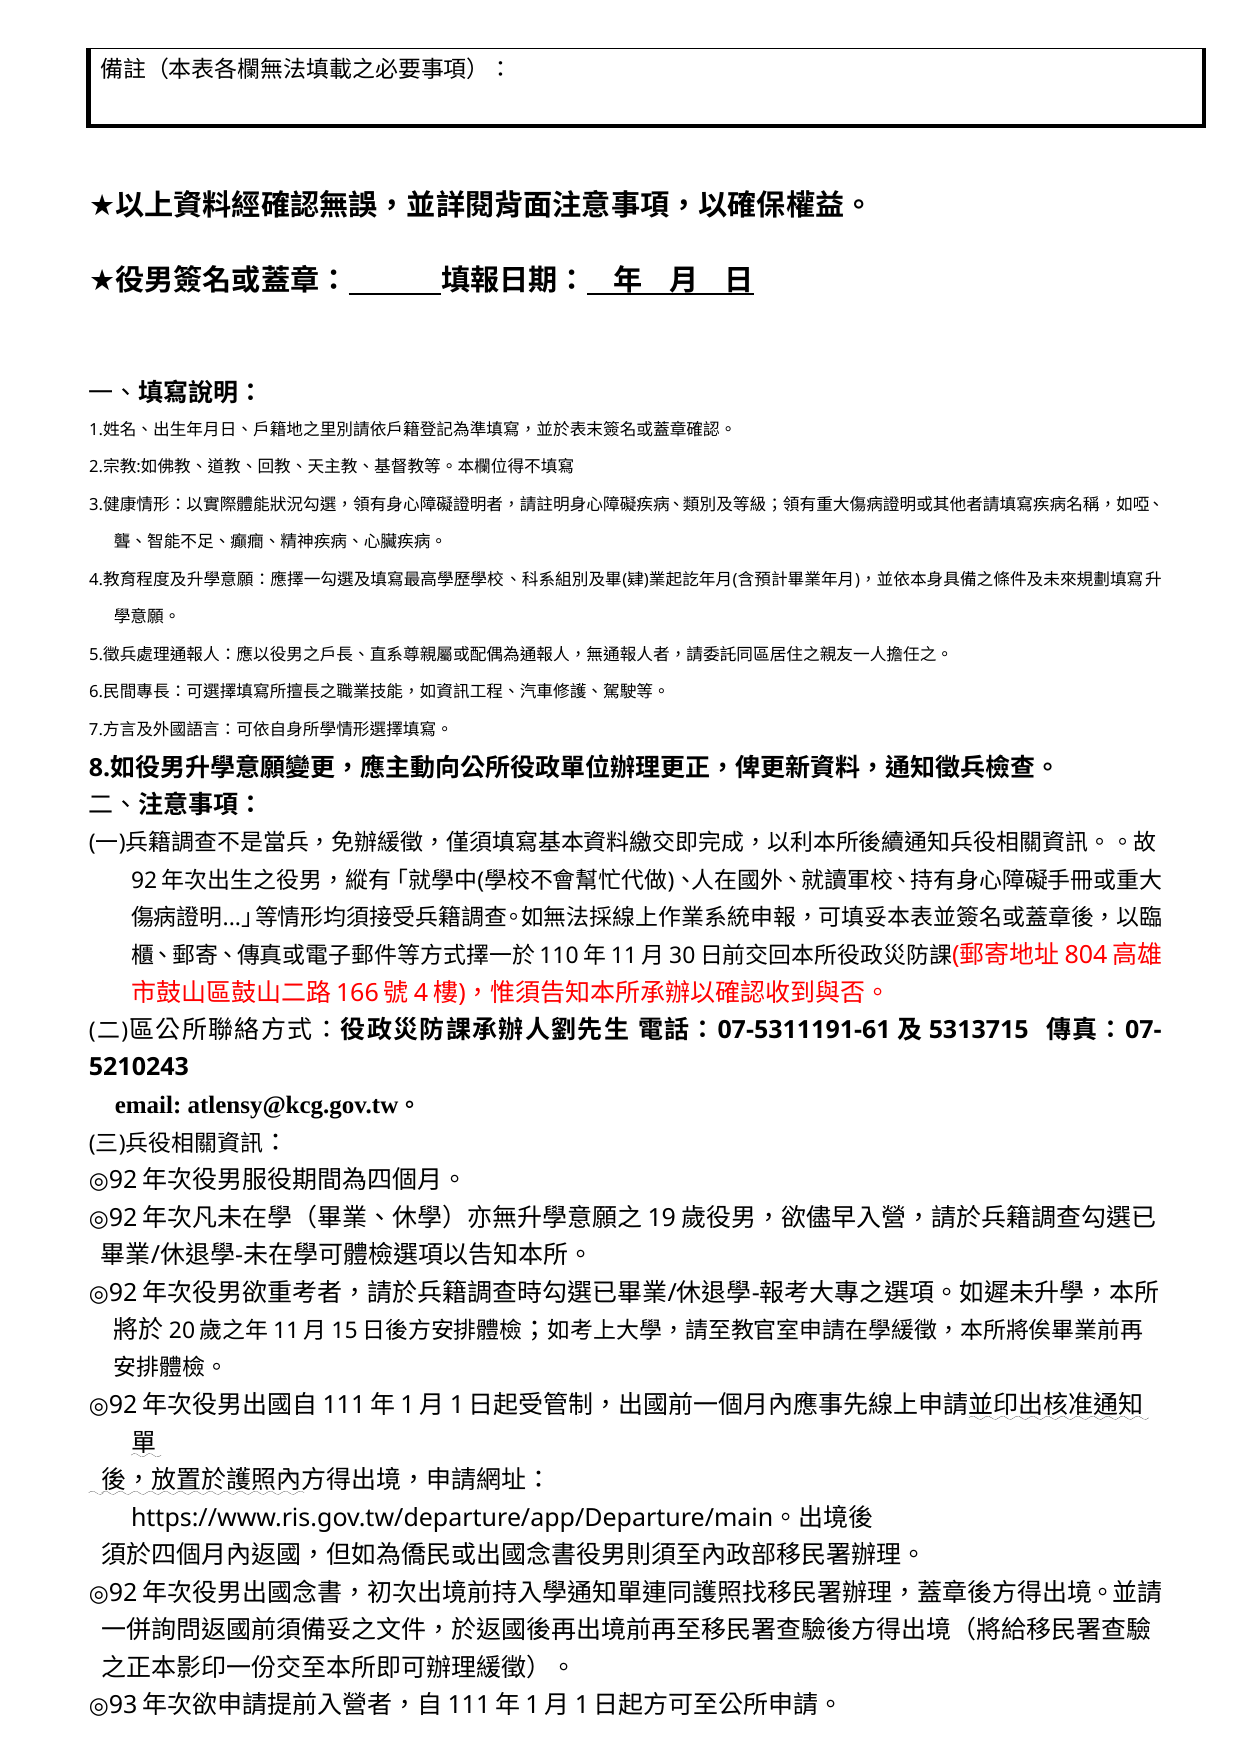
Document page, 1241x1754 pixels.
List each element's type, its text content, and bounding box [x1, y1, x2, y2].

text 1.姓名、出生年月日、戶籍地之里別請依戶籍登記為準填寫，並於表末簽名或蓋章確認。 [89, 409, 1162, 447]
text 之正本影印一份交至本所即可辦理緩徵）。 [89, 1647, 1162, 1684]
text 將於20歲之年11月15日後方安排體檢；如考上大學，請至教官室申請在學緩徵，本所將俟畢業前再安排體檢。 [114, 1309, 1162, 1384]
text ★役男簽名或蓋章： 填報日期： 年 月 日 [89, 241, 1162, 316]
text ◎92年次役男欲重考者，請於兵籍調查時勾選已畢業/休退學-報考大專之選項。如遲未升學，本所 [89, 1272, 1162, 1309]
text 5.徵兵處理通報人：應以役男之戶長、直系尊親屬或配偶為通報人，無通報人者，請委託同區居住之親友一人擔任之。 [89, 634, 1162, 672]
text 二、注意事項： [89, 784, 1162, 822]
table_cell 備註（本表各欄無法填載之必要事項）： [91, 49, 1202, 123]
text 畢業/休退學-未在學可體檢選項以告知本所。 [89, 1234, 1162, 1272]
text (一)兵籍調查不是當兵，免辦緩徵，僅須填寫基本資料繳交即完成，以利本所後續通知兵役相關資訊。。故92年次出生之役男，縱有「就學中(學校不會幫忙代做)、人在國外、就讀軍校、持有身心障礙手冊或重大傷病證明...」等情形均須接受兵籍調查。如無法採線上作業系統申報，可填妥本表並簽名或蓋章後，以臨櫃、郵寄、傳真或電子郵件等方式擇一於110年11月30日前交回本所役政災防課(郵寄地址804高雄市鼓山區鼓山二路166號4樓)，惟須告知本所承辦以確認收到與否。 [89, 822, 1162, 1009]
text 3.健康情形：以實際體能狀況勾選，領有身心障礙證明者，請註明身心障礙疾病、類別及等級；領有重大傷病證明或其他者請填寫疾病名稱，如啞、聾、智能不足、癲癎、精神疾病、心臟疾病。 [89, 484, 1162, 559]
text ◎92年次役男服役期間為四個月。 [89, 1159, 1162, 1197]
text 一併詢問返國前須備妥之文件，於返國後再出境前再至移民署查驗後方得出境（將給移民署查驗 [89, 1609, 1162, 1647]
text ★以上資料經確認無誤，並詳閱背面注意事項，以確保權益。 [89, 166, 1162, 241]
text ◎92年次役男出國自111年1月1日起受管制，出國前一個月內應事先線上申請並印出核准通知單 [89, 1384, 1162, 1459]
text 須於四個月內返國，但如為僑民或出國念書役男則須至內政部移民署辦理。 [89, 1534, 1162, 1572]
text 8.如役男升學意願變更，應主動向公所役政單位辦理更正，俾更新資料，通知徵兵檢查。 [89, 747, 1162, 784]
text ◎92年次役男出國念書，初次出境前持入學通知單連同護照找移民署辦理，蓋章後方得出境。並請 [89, 1572, 1162, 1609]
text ◎92年次凡未在學（畢業、休學）亦無升學意願之19歲役男，欲儘早入營，請於兵籍調查勾選已 [89, 1197, 1162, 1234]
text email: atlensy@kcg.gov.tw。 [89, 1084, 1162, 1122]
text 7.方言及外國語言：可依自身所學情形選擇填寫。 [89, 709, 1162, 747]
text (三)兵役相關資訊： [89, 1122, 1162, 1159]
text 後，放置於護照內方得出境，申請網址：https://www.ris.gov.tw/departure/app/Departure/main。出境後 [89, 1459, 1162, 1534]
text 一、填寫說明： [89, 372, 1162, 409]
text 6.民間專長：可選擇填寫所擅長之職業技能，如資訊工程、汽車修護、駕駛等。 [89, 672, 1162, 709]
text ◎93年次欲申請提前入營者，自111年1月1日起方可至公所申請。 [89, 1684, 1162, 1722]
text 4.教育程度及升學意願：應擇一勾選及填寫最高學歷學校、科系組別及畢(肄)業起訖年月(含預計畢業年月)，並依本身具備之條件及未來規劃填寫升學意願。 [89, 559, 1162, 634]
text 2.宗教:如佛教、道教、回教、天主教、基督教等。本欄位得不填寫 [89, 447, 1162, 484]
text (二)區公所聯絡方式：役政災防課承辦人劉先生 電話：07-5311191-61及5313715 傳真：07-5210243 [89, 1009, 1162, 1084]
